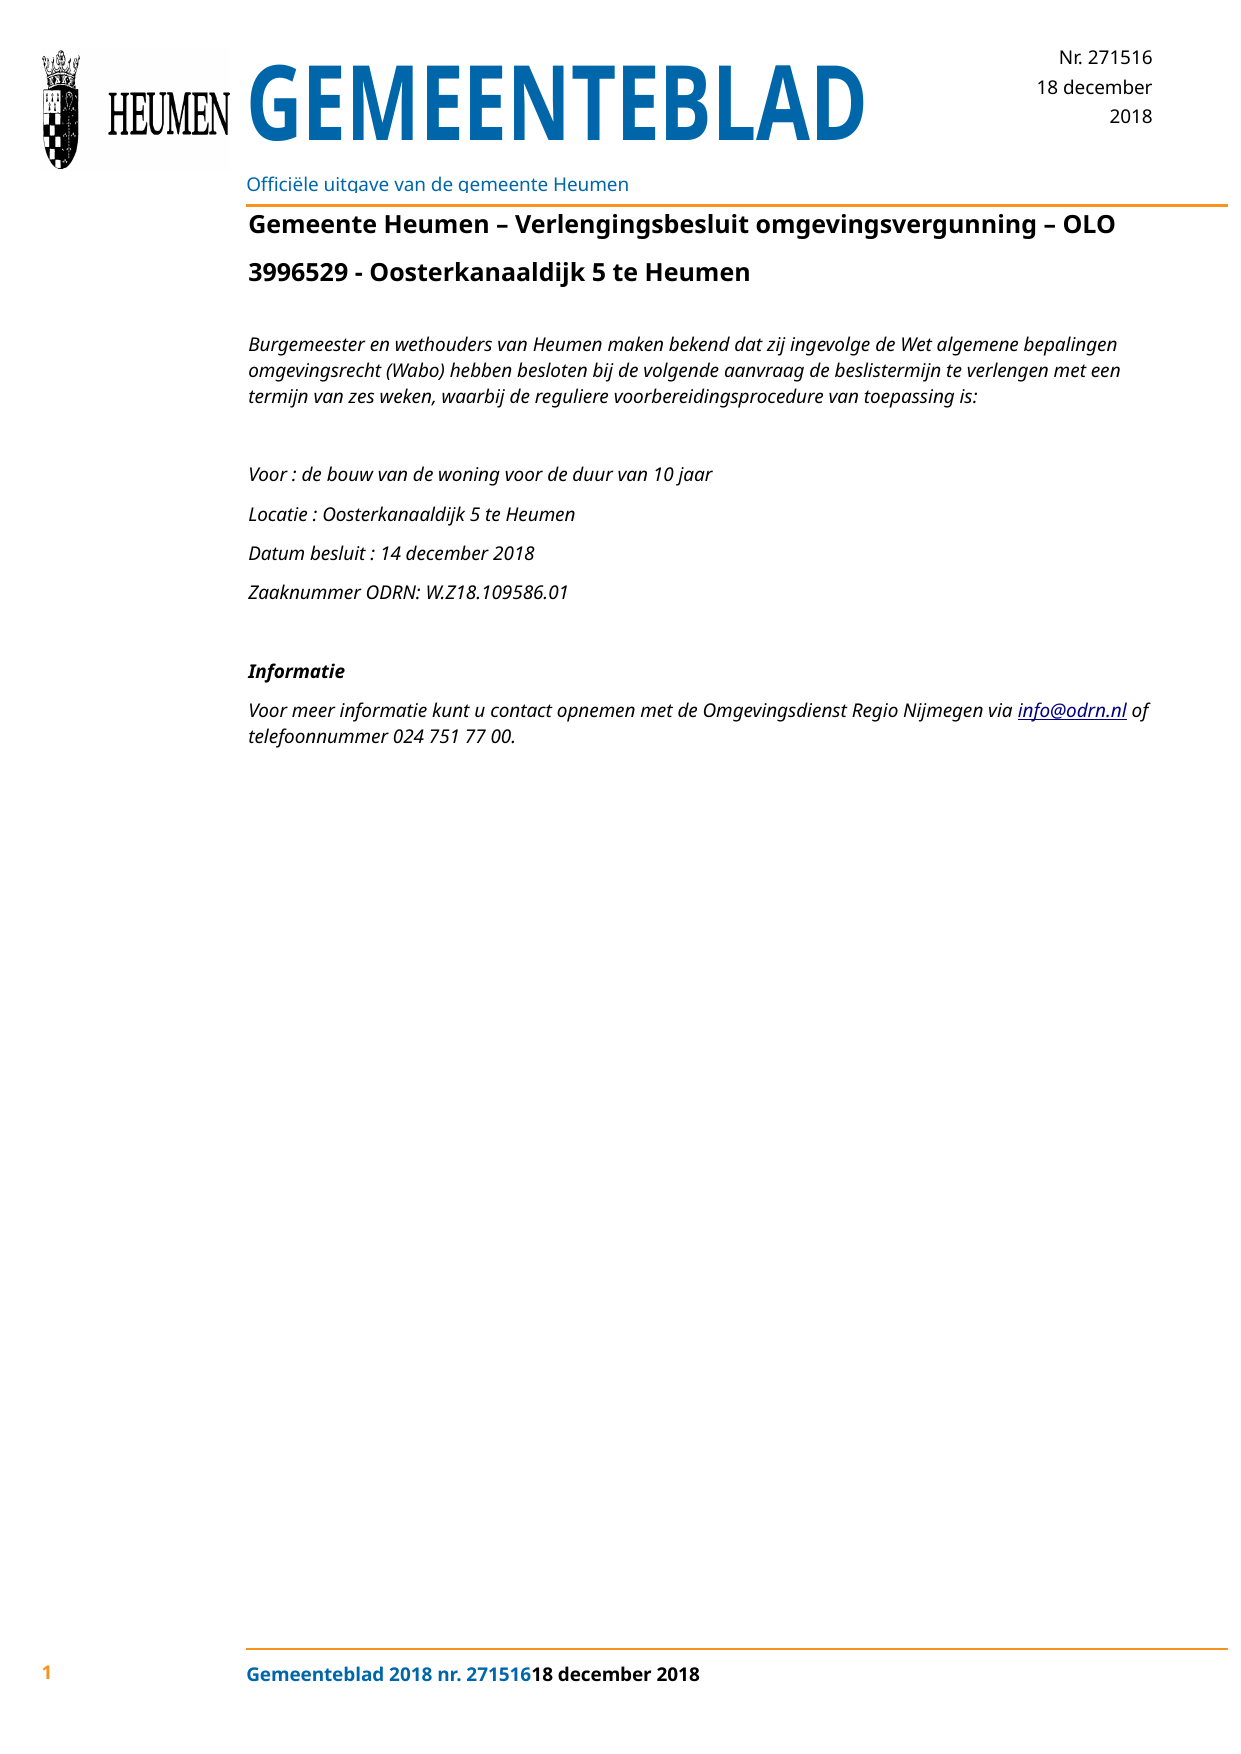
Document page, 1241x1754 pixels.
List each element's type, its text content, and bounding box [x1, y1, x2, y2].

text Voor : de bouw van de woning voor de duur van 10 jaar [248, 461, 1152, 487]
text Zaaknummer ODRN: W.Z18.109586.01 [248, 579, 1152, 605]
text Voor meer informatie kunt u contact opnemen met de Omgevingsdienst Regio Nijmegen via info@odrn.nl of telefoonnummer 024 751 77 00. [248, 697, 1152, 748]
picture [41, 47, 231, 172]
text Burgemeester en wethouders van Heumen maken bekend dat zij ingevolge de Wet algemene bepalingen omgevingsrecht (Wabo) hebben besloten bij de volgende aanvraag de beslistermijn te verlengen met een termijn van zes weken, waarbij de reguliere voorbereidingsprocedure van toepassing is: [248, 331, 1152, 409]
text Gemeente Heumen – Verlengingsbesluit omgevingsvergunning – OLO 3996529 - Oosterkanaaldijk 5 te Heumen [248, 207, 1152, 288]
text Datum besluit : 14 december 2018 [248, 540, 1152, 566]
text Informatie [248, 658, 1152, 683]
text Locatie : Oosterkanaaldijk 5 te Heumen [248, 501, 1152, 526]
